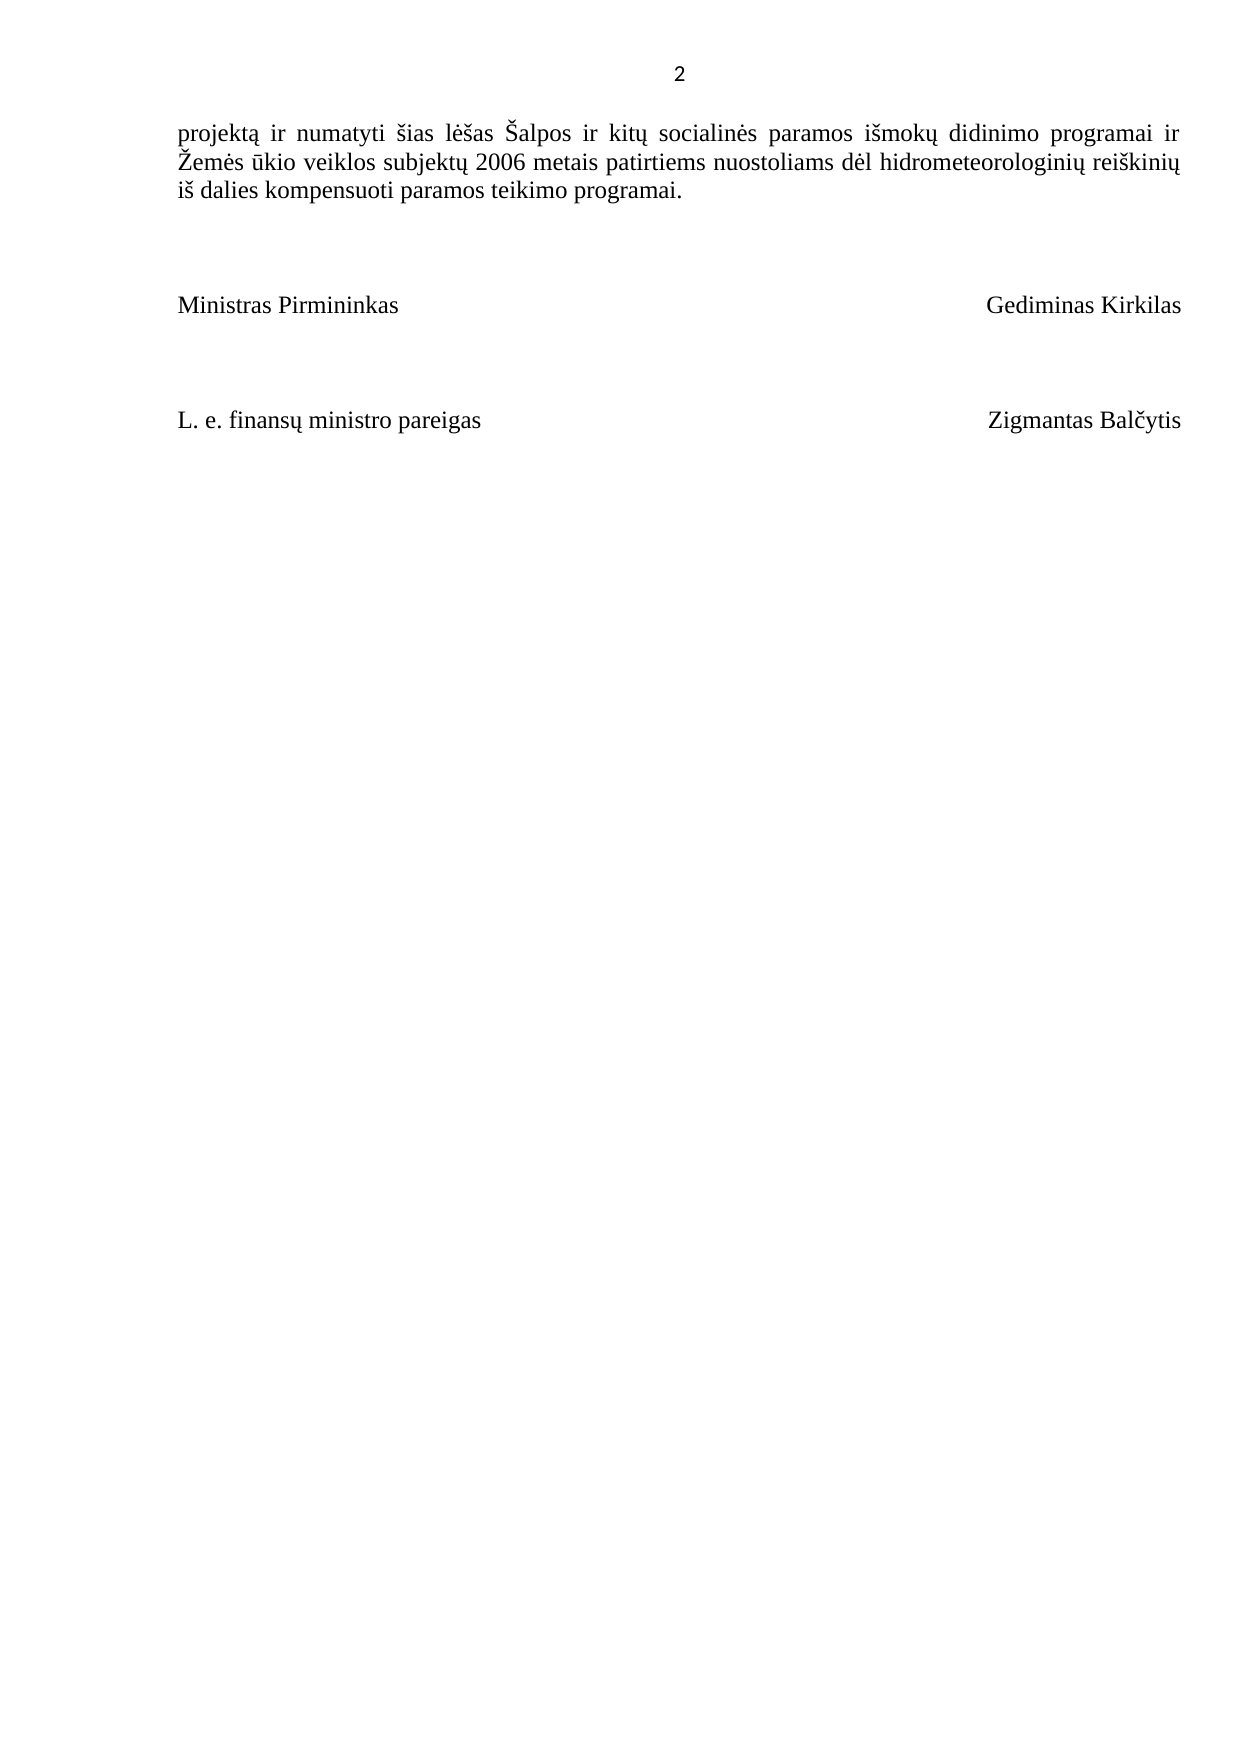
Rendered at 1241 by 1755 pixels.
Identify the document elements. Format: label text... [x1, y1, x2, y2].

text Ministras Pirmininkas Gediminas Kirkilas [177, 291, 1181, 319]
text projektą ir numatyti šias lėšas Šalpos ir kitų socialinės paramos išmokų didinimo programai ir Žemės ūkio veiklos subjektų 2006 metais patirtiems nuostoliams dėl hidrometeorologinių reiškinių iš dalies kompensuoti paramos teikimo programai. [177, 118, 1181, 204]
text L. e. finansų ministro pareigas Zigmantas Balčytis [177, 406, 1181, 434]
